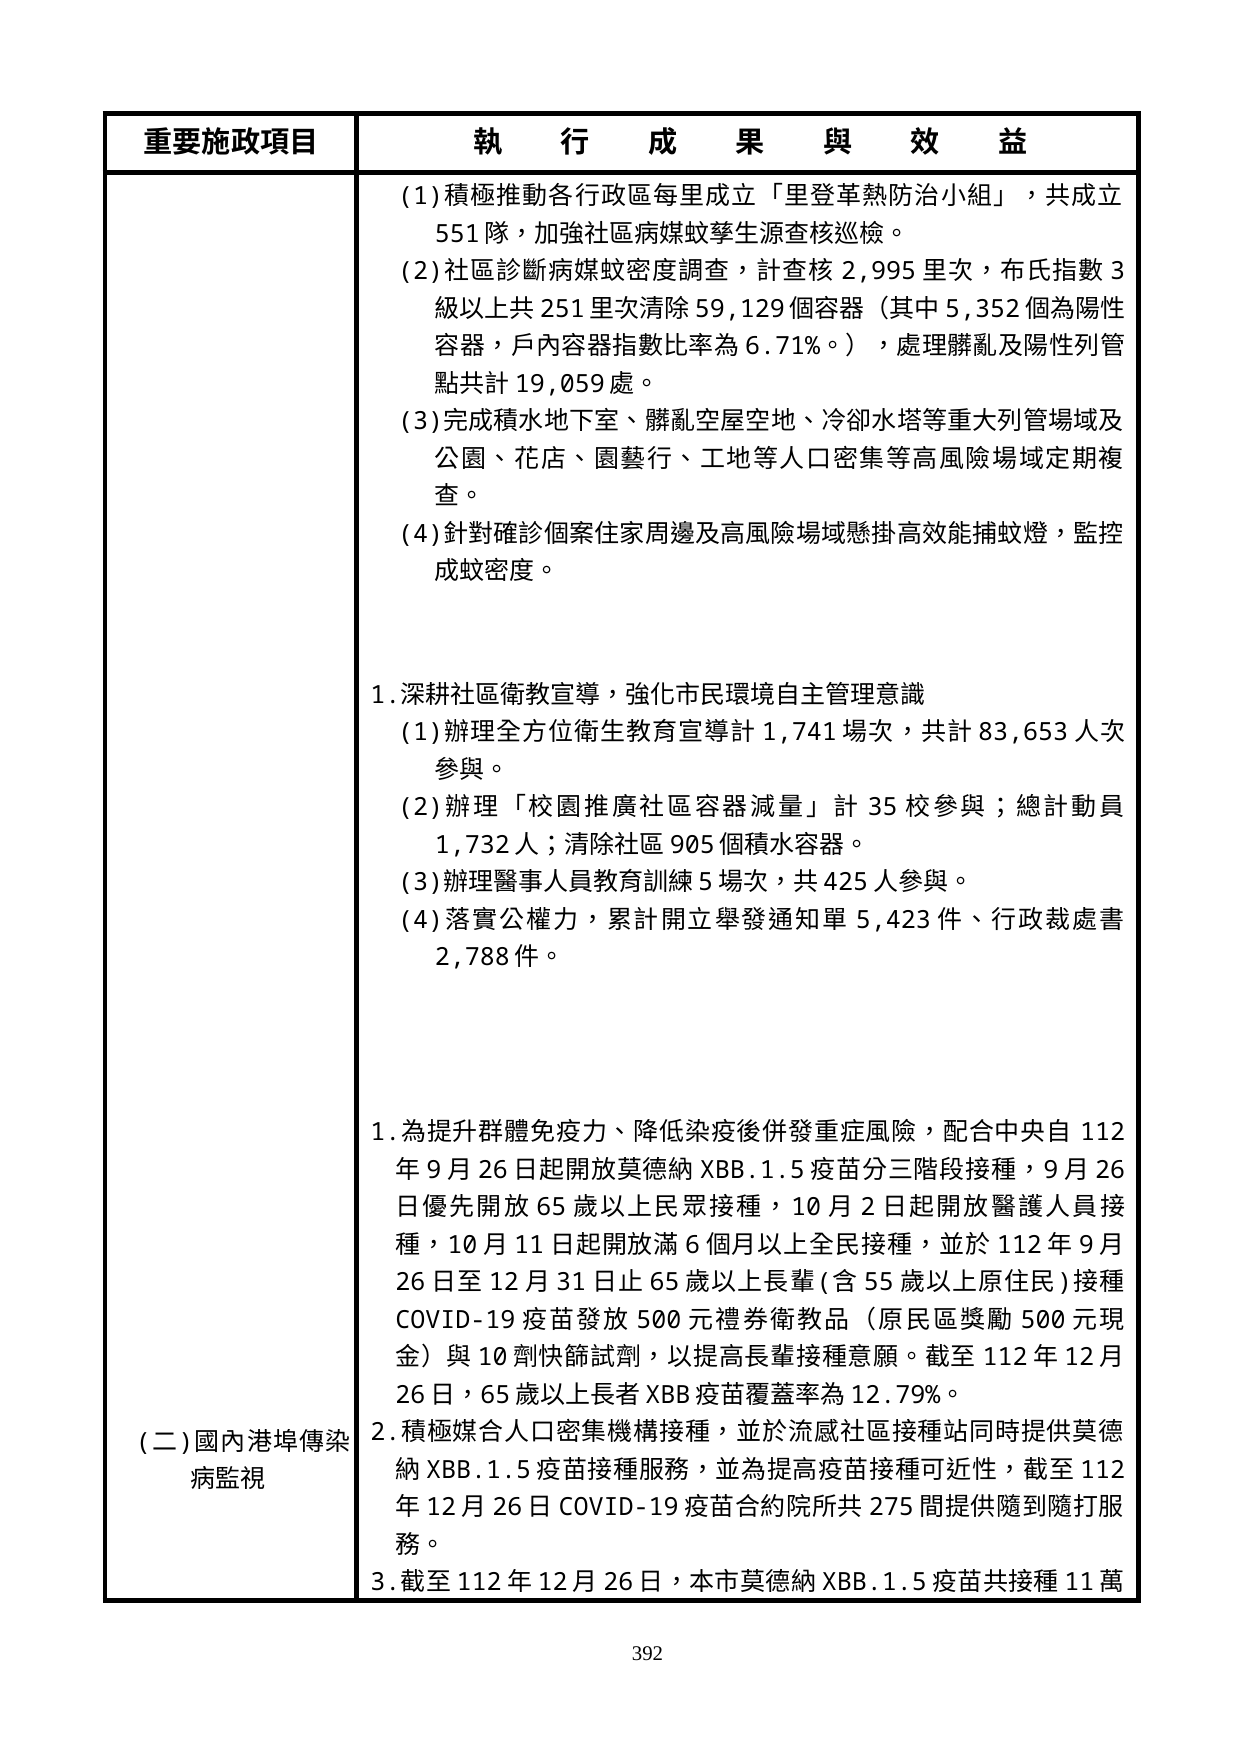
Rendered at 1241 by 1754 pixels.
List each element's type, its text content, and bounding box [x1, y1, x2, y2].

table_cell (二)國內港埠傳染病監視 [107, 175, 354, 1598]
table_header 重要施政項目 [107, 116, 354, 170]
table_header 執 行 成 果 與 效 益 [359, 116, 1136, 170]
table_cell (1)積極推動各行政區每里成立「里登革熱防治小組」，共成立551隊，加強社區病媒蚊孳生源查核巡檢。 (2)社區診斷病媒蚊密度調查，計查核2,995里次，布氏指數3級以上共251里次清除59,129個容器（其中5,352個為陽性容器，戶內容器指數比率為6.71%。），處理髒亂及陽性列管點共計19,059處。 (3)完成積水地下室、髒亂空屋空地、冷卻水塔等重大列管場域及公園、花店、園藝行、工地等人口密集等高風險場域定期複查。 (4)針對確診個案住家周邊及高風險場域懸掛高效能捕蚊燈，監控成蚊密度。 1.深耕社區衛教宣導，強化市民環境自主管理意識 (1)辦理全方位衛生教育宣導計1,741場次，共計83,653人次參與。 (2)辦理「校園推廣社區容器減量」計35校參與；總計動員1,732人；清除社區905個積水容器。 (3)辦理醫事人員教育訓練5場次，共425人參與。 (4)落實公權力，累計開立舉發通知單5,423件、行政裁處書2,788件。 1.為提升群體免疫力、降低染疫後併發重症風險，配合中央自112年9月26日起開放莫德納XBB.1.5疫苗分三階段接種，9月26日優先開放65歲以上民眾接種，10月2日起開放醫護人員接種，10月11日起開放滿6個月以上全民接種，並於112年9月26日至12月31日止65歲以上長輩(含55歲以上原住民)接種COVID-19疫苗發放500元禮券衛教品（原民區獎勵500元現金）與10劑快篩試劑，以提高長輩接種意願。截至112年12月26日，65歲以上長者XBB疫苗覆蓋率為12.79%。 2.積極媒合人口密集機構接種，並於流感社區接種站同時提供莫德納XBB.1.5疫苗接種服務，並為提高疫苗接種可近性，截至112年12月26日COVID-19疫苗合約院所共275間提供隨到隨打服務。 3.截至112年12月26日，本市莫德納XBB.1.5疫苗共接種11萬 [359, 175, 1136, 1598]
